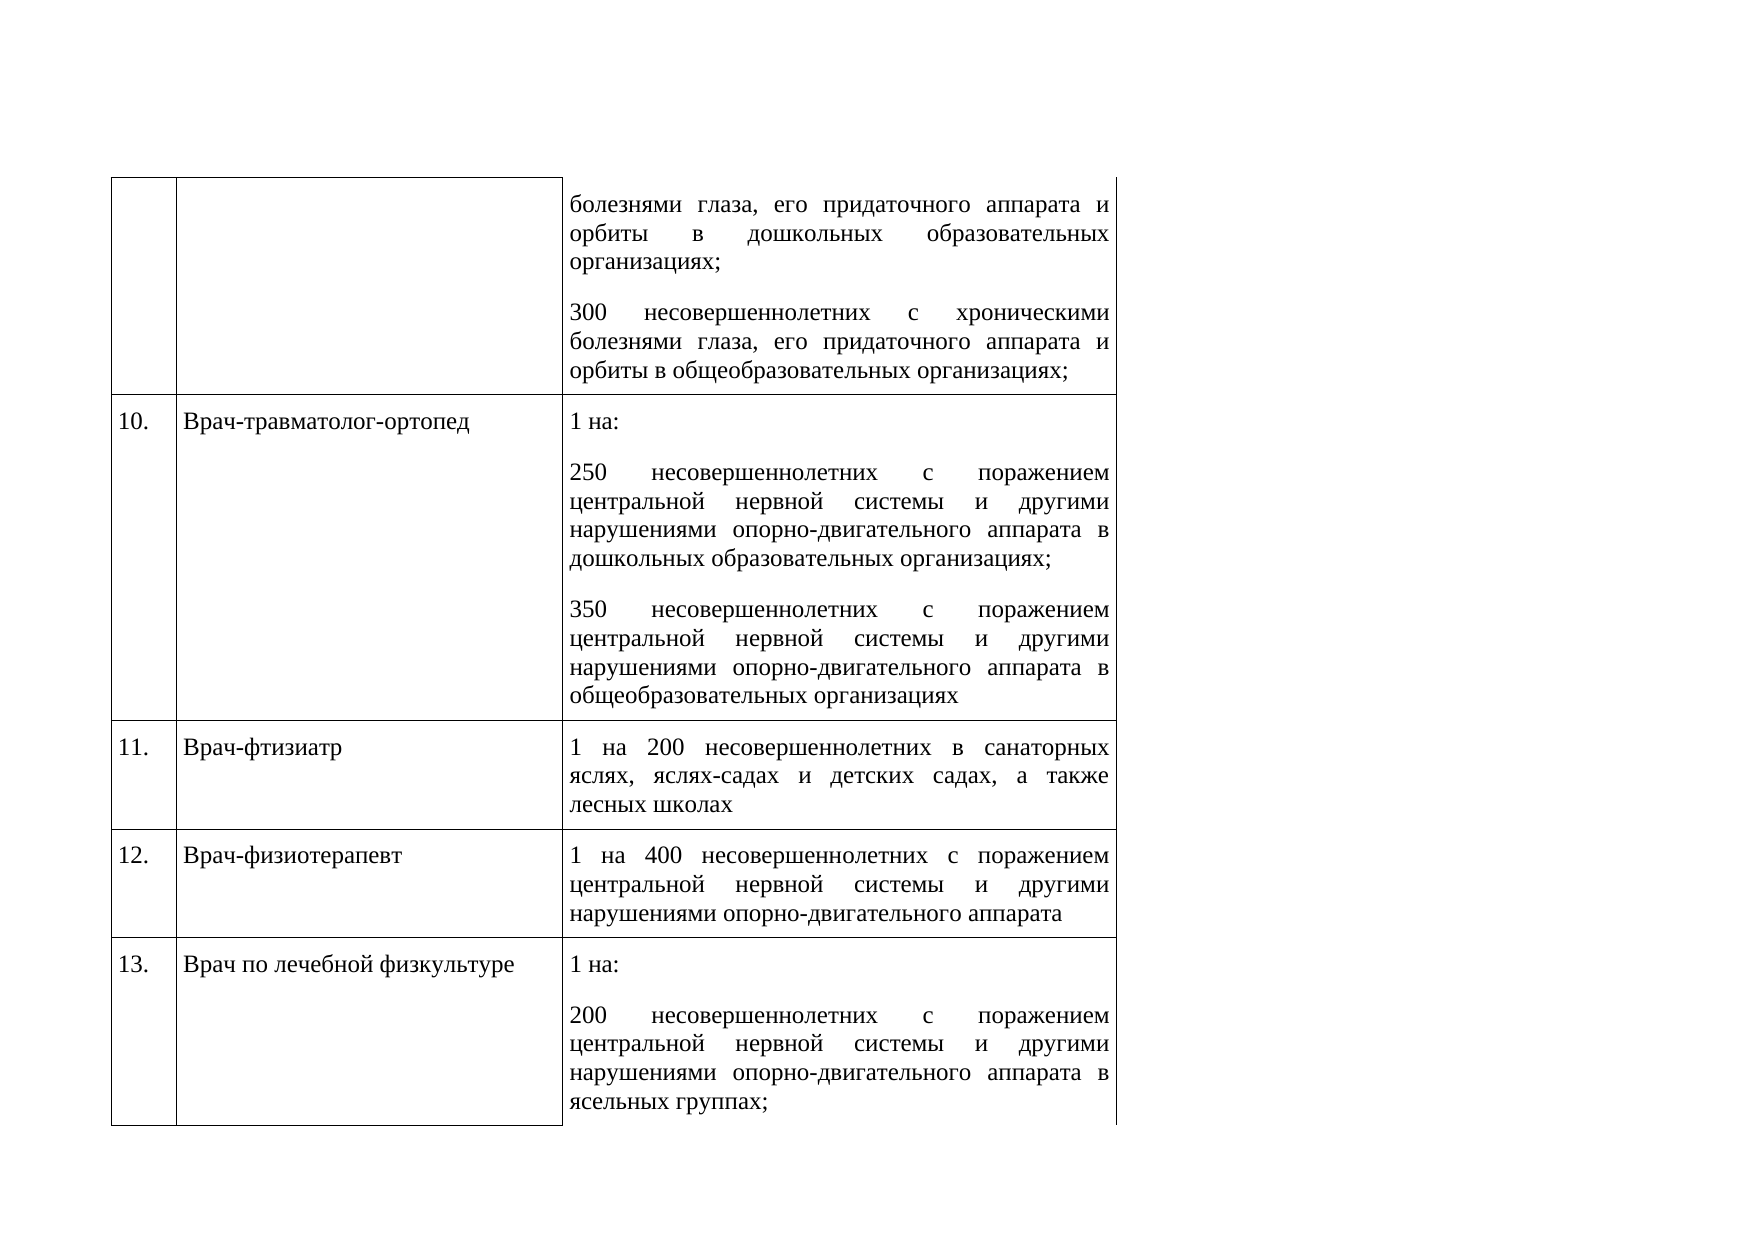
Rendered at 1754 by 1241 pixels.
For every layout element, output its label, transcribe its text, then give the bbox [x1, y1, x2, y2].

table_cell 300 несовершеннолетних с хроническими болезнями глаза, его придаточного аппарата и орбиты в общеобразовательных организациях; [563, 286, 1116, 394]
table_cell 10. [112, 395, 176, 720]
table_cell 200 несовершеннолетних с поражением центральной нервной системы и другими нарушениями опорно-двигательного аппарата в ясельных группах; [563, 988, 1116, 1125]
table_cell 11. [112, 721, 176, 828]
table_cell 12. [112, 830, 176, 937]
table_cell [112, 178, 176, 394]
table_cell болезнями глаза, его придаточного аппарата и орбиты в дошкольных образовательных организациях; [563, 177, 1116, 286]
table_cell Врач-травматолог-ортопед [177, 395, 562, 720]
table_cell [177, 178, 562, 394]
table_cell 1 на: [563, 395, 1116, 445]
table_cell 13. [112, 938, 176, 1125]
table_cell Врач-фтизиатр [177, 721, 562, 828]
table_cell 250 несовершеннолетних с поражением центральной нервной системы и другими нарушениями опорно-двигательного аппарата в дошкольных образовательных организациях; [563, 445, 1116, 583]
table_cell 1 на: [563, 938, 1116, 988]
table_cell 350 несовершеннолетних с поражением центральной нервной системы и другими нарушениями опорно-двигательного аппарата в общеобразовательных организациях [563, 583, 1116, 720]
table_cell Врач-физиотерапевт [177, 830, 562, 937]
table_cell 1 на 200 несовершеннолетних в санаторных яслях, яслях-садах и детских садах, а также лесных школах [563, 721, 1116, 828]
table_cell Врач по лечебной физкультуре [177, 938, 562, 1125]
table_cell 1 на 400 несовершеннолетних с поражением центральной нервной системы и другими нарушениями опорно-двигательного аппарата [563, 830, 1116, 937]
